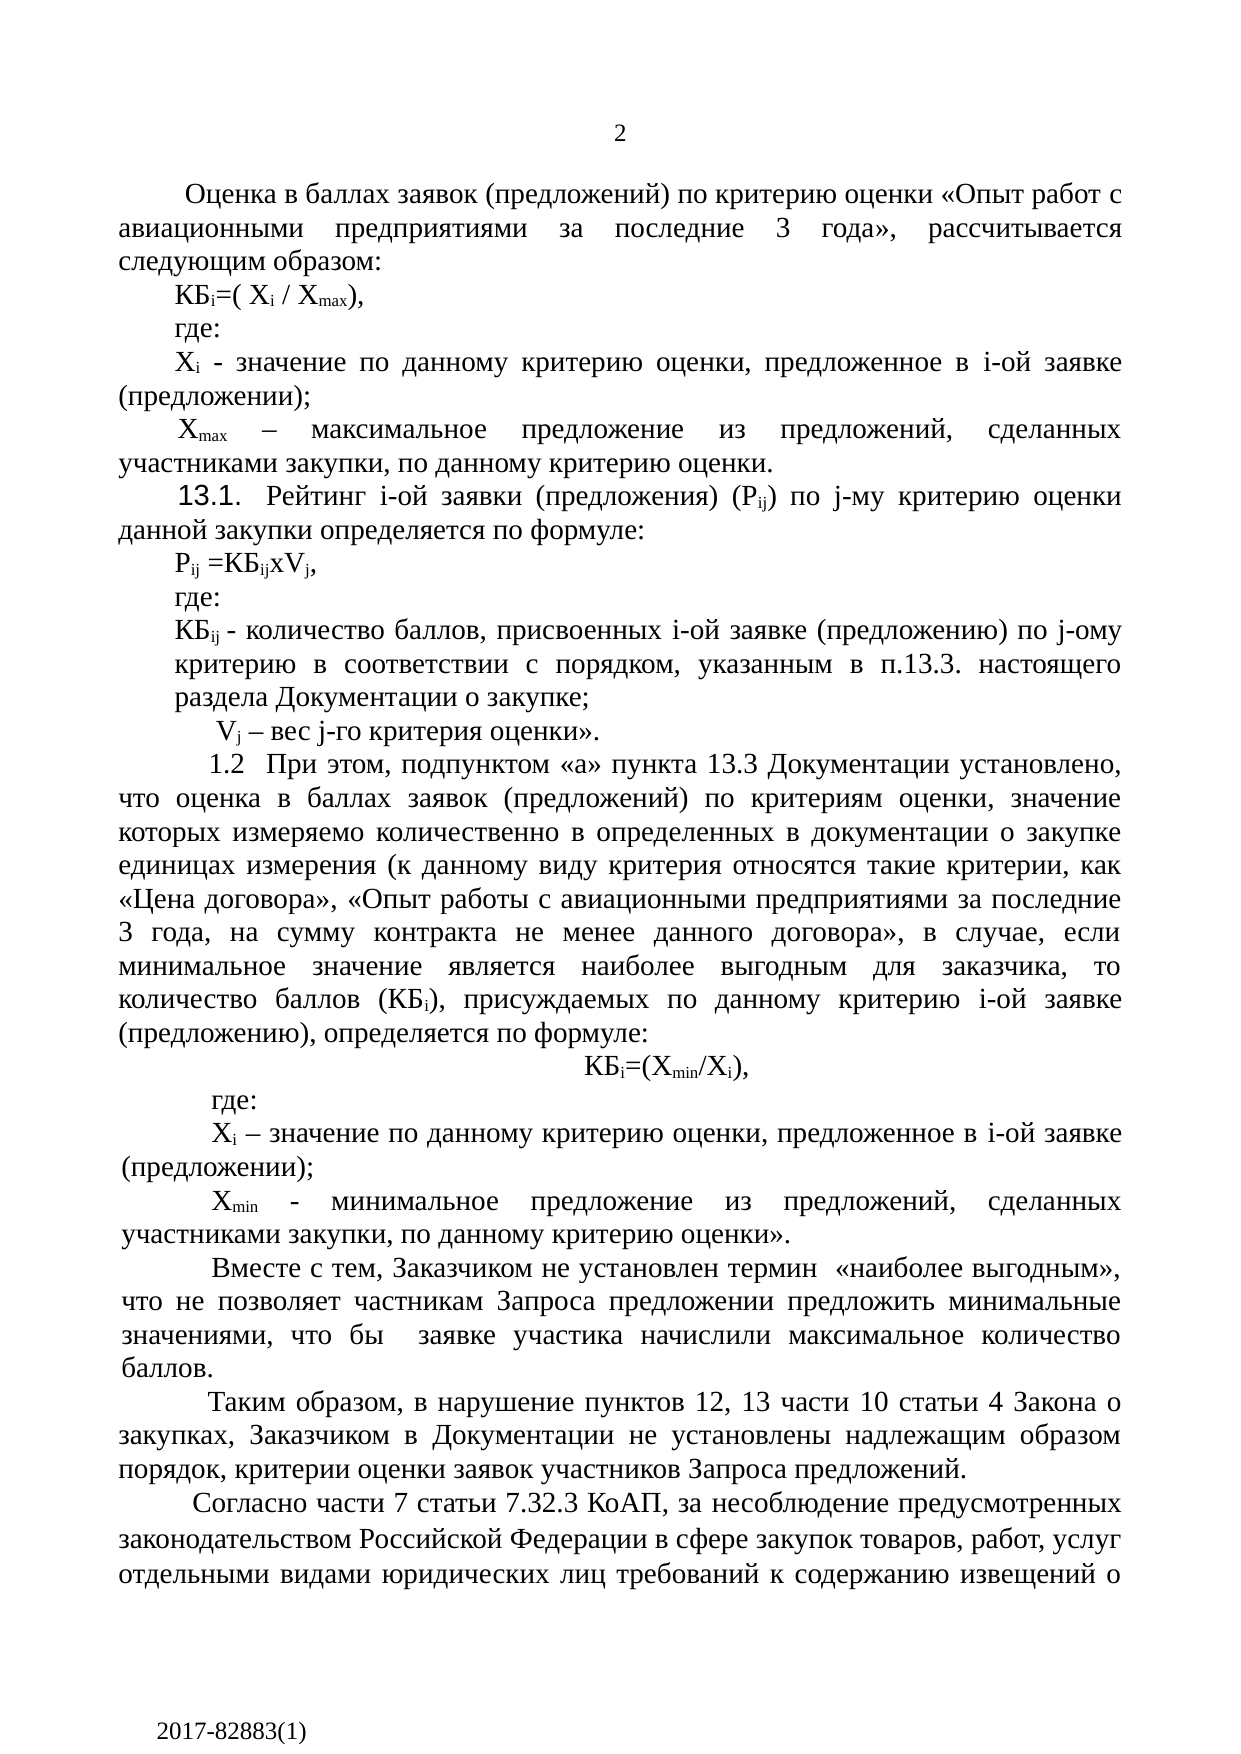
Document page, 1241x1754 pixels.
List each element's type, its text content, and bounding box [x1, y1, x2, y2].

text где: [121, 1082, 1122, 1116]
text КБi=(Xmin/Xi), [121, 1048, 1122, 1082]
list Рейтинг i-ой заявки (предложения) (Рij) по j-му критерию оценки данной закупки определяется по формуле: [118, 478, 1122, 545]
text Xmax – максимальное предложение из предложений, сделанных участниками закупки, по данному критерию оценки. [118, 411, 1122, 478]
text Xi – значение по данному критерию оценки, предложенное в i-ой заявке (предложении); [121, 1116, 1122, 1183]
text где: [118, 311, 1122, 344]
text Xi - значение по данному критерию оценки, предложенное в i-ой заявке (предложении); [118, 344, 1122, 411]
text Vj – вес j-го критерия оценки». [118, 713, 1122, 747]
text Рij =КБijхVj, [174, 545, 1122, 579]
text где: [174, 579, 1122, 612]
text Согласно части 7 статьи 7.32.3 КоАП, за несоблюдение предусмотренных законодательством Российской Федерации в сфере закупок товаров, работ, услуг отдельными видами юридических лиц требований к содержанию извещений о [118, 1484, 1122, 1591]
text Оценка в баллах заявок (предложений) по критерию оценки «Опыт работ с авиационными предприятиями за последние 3 года», рассчитывается следующим образом: [118, 176, 1122, 277]
text КБij - количество баллов, присвоенных i-ой заявке (предложению) по j-ому критерию в соответствии с порядком, указанным в п.13.3. настоящего раздела Документации о закупке; [174, 612, 1122, 713]
text КБi=( Xi / Xmax), [118, 277, 1122, 311]
text Вместе с тем, Заказчиком не установлен термин «наиболее выгодным», что не позволяет частникам Запроса предложении предложить минимальные значениями, что бы заявке участика начислили максимальное количество баллов. [121, 1250, 1122, 1384]
text Таким образом, в нарушение пунктов 12, 13 части 10 статьи 4 Закона о закупках, Заказчиком в Документации не установлены надлежащим образом порядок, критерии оценки заявок участников Запроса предложений. [118, 1384, 1122, 1484]
list При этом, подпунктом «а» пункта 13.3 Документации установлено, что оценка в баллах заявок (предложений) по критериям оценки, значение которых измеряемо количественно в определенных в документации о закупке единицах измерения (к данному виду критерия относятся такие критерии, как «Цена договора», «Опыт работы с авиационными предприятиями за последние 3 года, на сумму контракта не менее данного договора», в случае, если минимальное значение является наиболее выгодным для заказчика, то количество баллов (КБi), присуждаемых по данному критерию i-ой заявке (предложению), определяется по формуле: [118, 747, 1122, 1048]
text Xmin - минимальное предложение из предложений, сделанных участниками закупки, по данному критерию оценки». [121, 1183, 1122, 1250]
